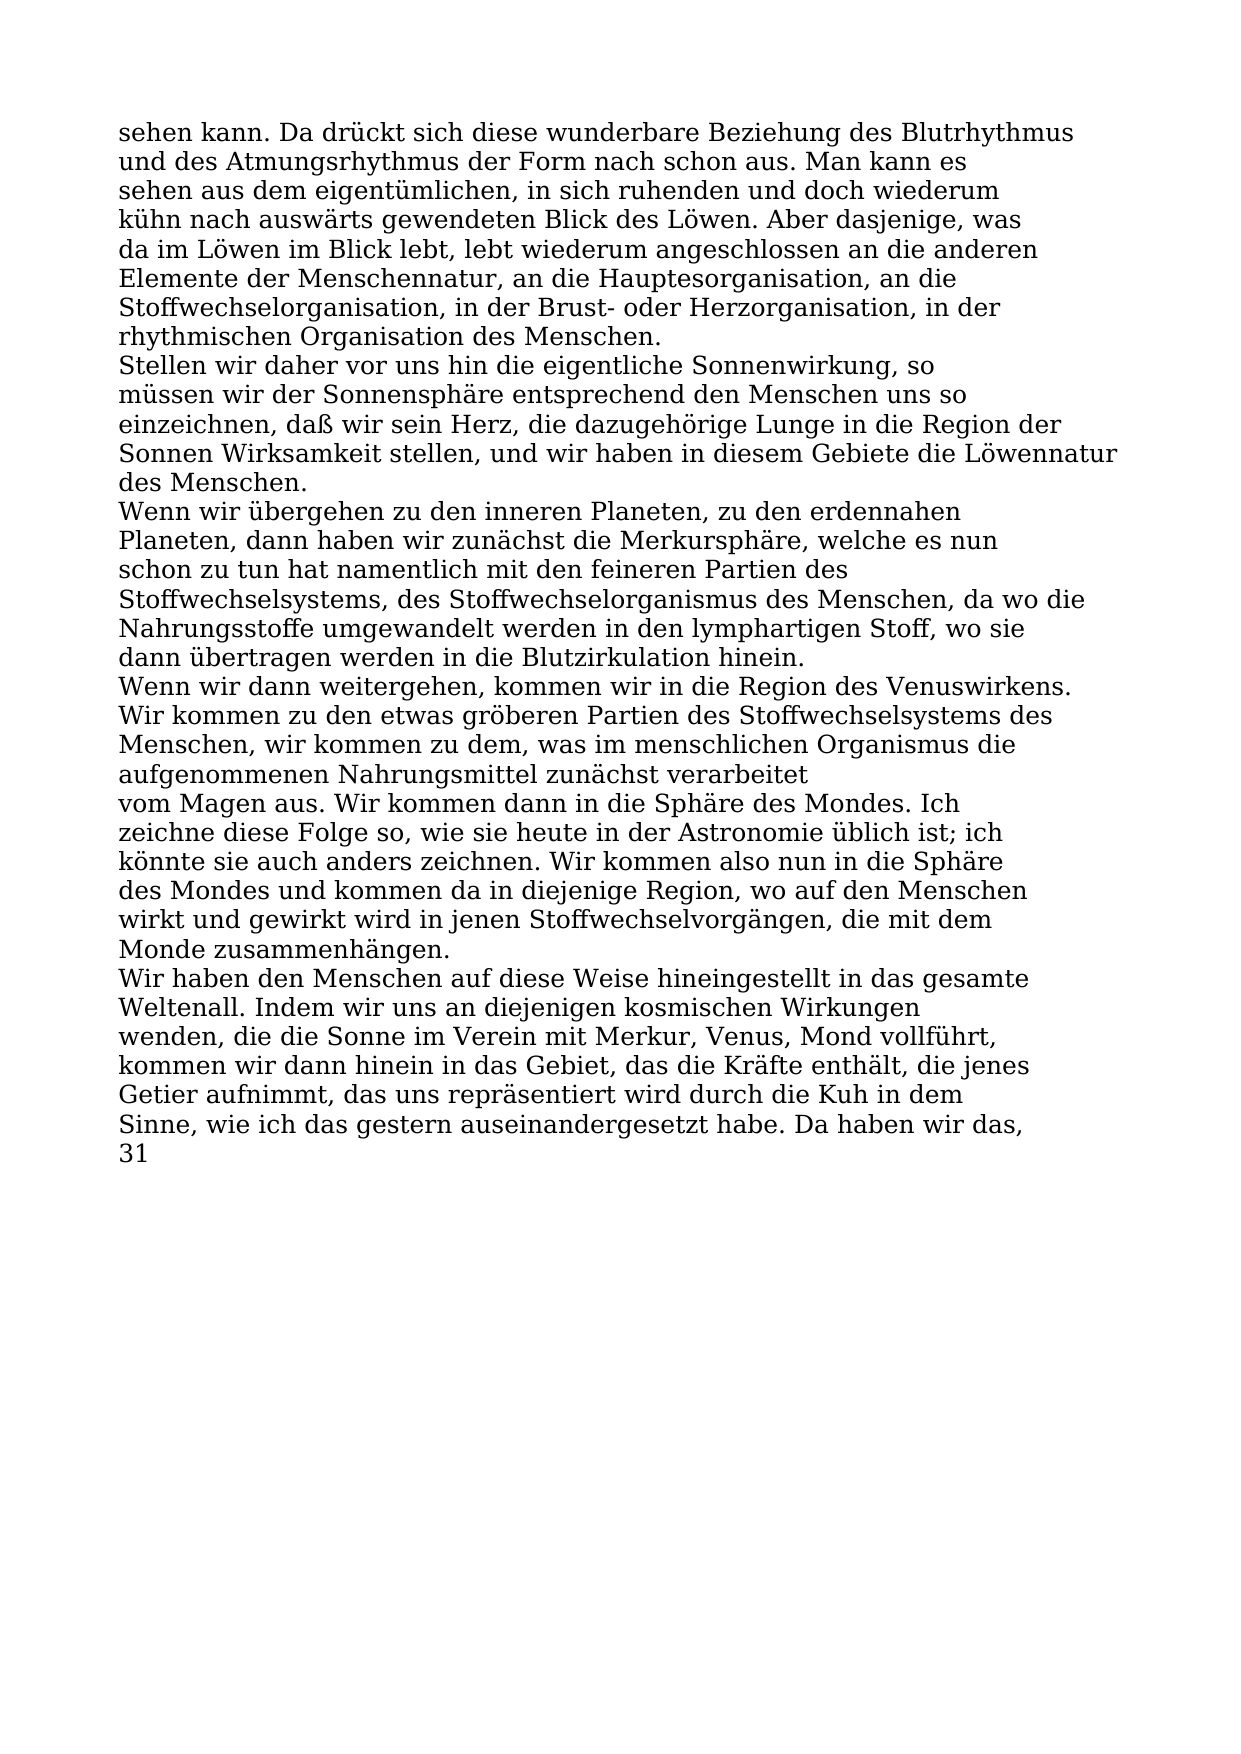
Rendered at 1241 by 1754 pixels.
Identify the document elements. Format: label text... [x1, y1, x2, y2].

text vom Magen aus. Wir kommen dann in die Sphäre des Mondes. Ich [118, 789, 1122, 818]
text kommen wir dann hinein in das Gebiet, das die Kräfte enthält, die jenes [118, 1051, 1122, 1081]
text könnte sie auch anders zeichnen. Wir kommen also nun in die Sphäre [118, 847, 1122, 876]
text da im Löwen im Blick lebt, lebt wiederum angeschlossen an die anderen [118, 235, 1122, 264]
text Wir haben den Menschen auf diese Weise hineingestellt in das gesamte Weltenall. Indem wir uns an diejenigen kosmischen Wirkungen [118, 964, 1122, 1022]
text zeichne diese Folge so, wie sie heute in der Astronomie üblich ist; ich [118, 818, 1122, 847]
text sehen kann. Da drückt sich diese wunderbare Beziehung des Blutrhythmus und des Atmungsrhythmus der Form nach schon aus. Man kann es [118, 118, 1122, 176]
text schon zu tun hat namentlich mit den feineren Partien des Stoffwechselsystems, des Stoffwechselorganismus des Menschen, da wo die Nahrungsstoffe umgewandelt werden in den lymphartigen Stoff, wo sie [118, 556, 1122, 643]
text 31 [118, 1139, 1122, 1168]
text Planeten, dann haben wir zunächst die Merkursphäre, welche es nun [118, 526, 1122, 556]
text Getier aufnimmt, das uns repräsentiert wird durch die Kuh in dem [118, 1081, 1122, 1110]
text müssen wir der Sonnensphäre entsprechend den Menschen uns so einzeichnen, daß wir sein Herz, die dazugehörige Lunge in die Region der [118, 381, 1122, 439]
text Monde zusammenhängen. [118, 935, 1122, 964]
text Elemente der Menschennatur, an die Hauptesorganisation, an die Stoffwechselorganisation, in der Brust- oder Herzorganisation, in der rhythmischen Organisation des Menschen. [118, 264, 1122, 351]
text kühn nach auswärts gewendeten Blick des Löwen. Aber dasjenige, was [118, 206, 1122, 235]
text wirkt und gewirkt wird in jenen Stoffwechselvorgängen, die mit dem [118, 906, 1122, 935]
text Wenn wir übergehen zu den inneren Planeten, zu den erdennahen [118, 497, 1122, 526]
text Stellen wir daher vor uns hin die eigentliche Sonnenwirkung, so [118, 351, 1122, 381]
text Wenn wir dann weitergehen, kommen wir in die Region des Venuswirkens. Wir kommen zu den etwas gröberen Partien des Stoffwechselsystems des Menschen, wir kommen zu dem, was im menschlichen Organismus die aufgenommenen Nahrungsmittel zunächst verarbeitet [118, 672, 1122, 789]
text des Mondes und kommen da in diejenige Region, wo auf den Menschen [118, 876, 1122, 906]
text sehen aus dem eigentümlichen, in sich ruhenden und doch wiederum [118, 176, 1122, 206]
text Sinne, wie ich das gestern auseinandergesetzt habe. Da haben wir das, [118, 1110, 1122, 1139]
text Sonnen Wirksamkeit stellen, und wir haben in diesem Gebiete die Löwennatur des Menschen. [118, 439, 1122, 497]
text wenden, die die Sonne im Verein mit Merkur, Venus, Mond vollführt, [118, 1022, 1122, 1051]
text dann übertragen werden in die Blutzirkulation hinein. [118, 643, 1122, 672]
